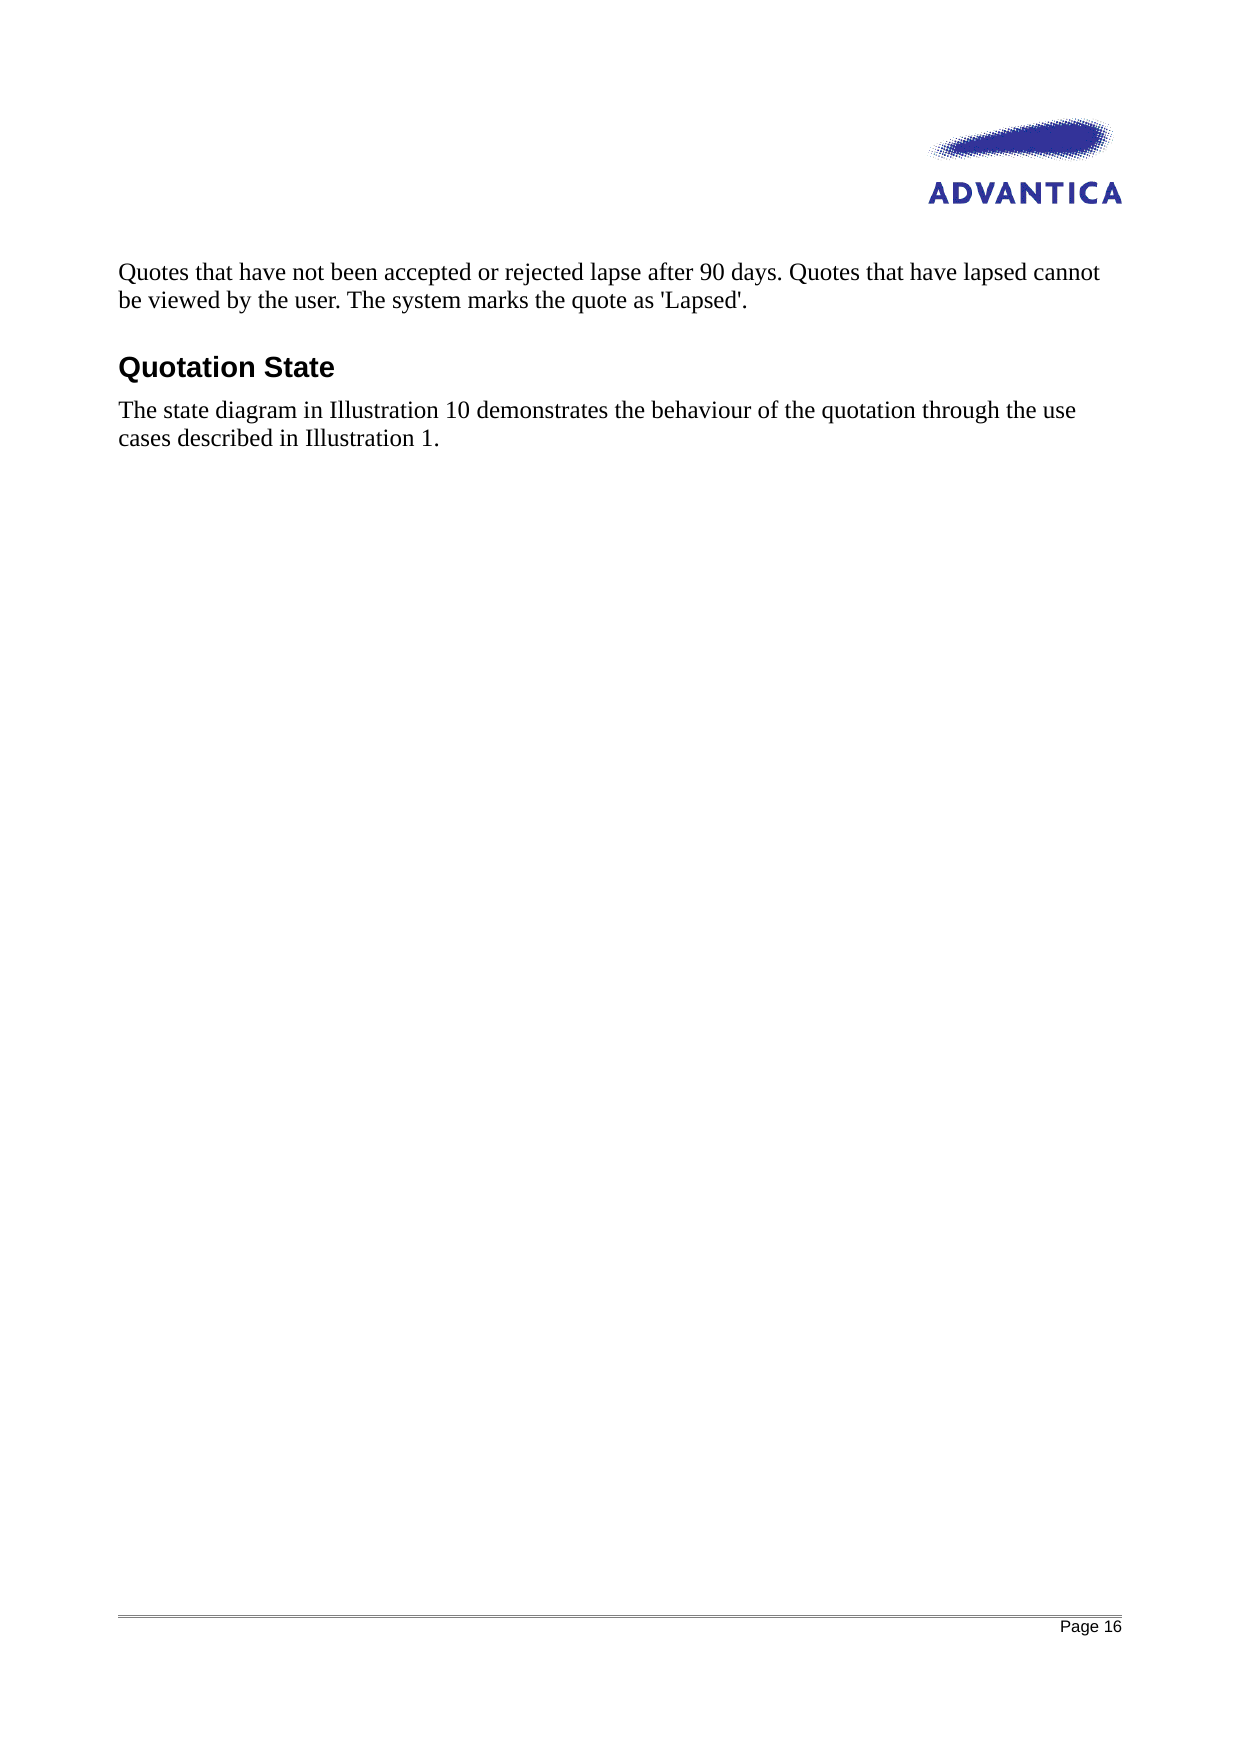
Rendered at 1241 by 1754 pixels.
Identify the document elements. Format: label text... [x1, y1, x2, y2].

text The state diagram in Illustration 10 demonstrates the behaviour of the quotation through the use cases described in Illustration 1. [118, 396, 1122, 451]
subtitle Quotation State [118, 351, 1122, 383]
picture [927, 118, 1122, 204]
text Quotes that have not been accepted or rejected lapse after 90 days. Quotes that have lapsed cannot be viewed by the user. The system marks the quote as 'Lapsed'. [118, 258, 1122, 313]
